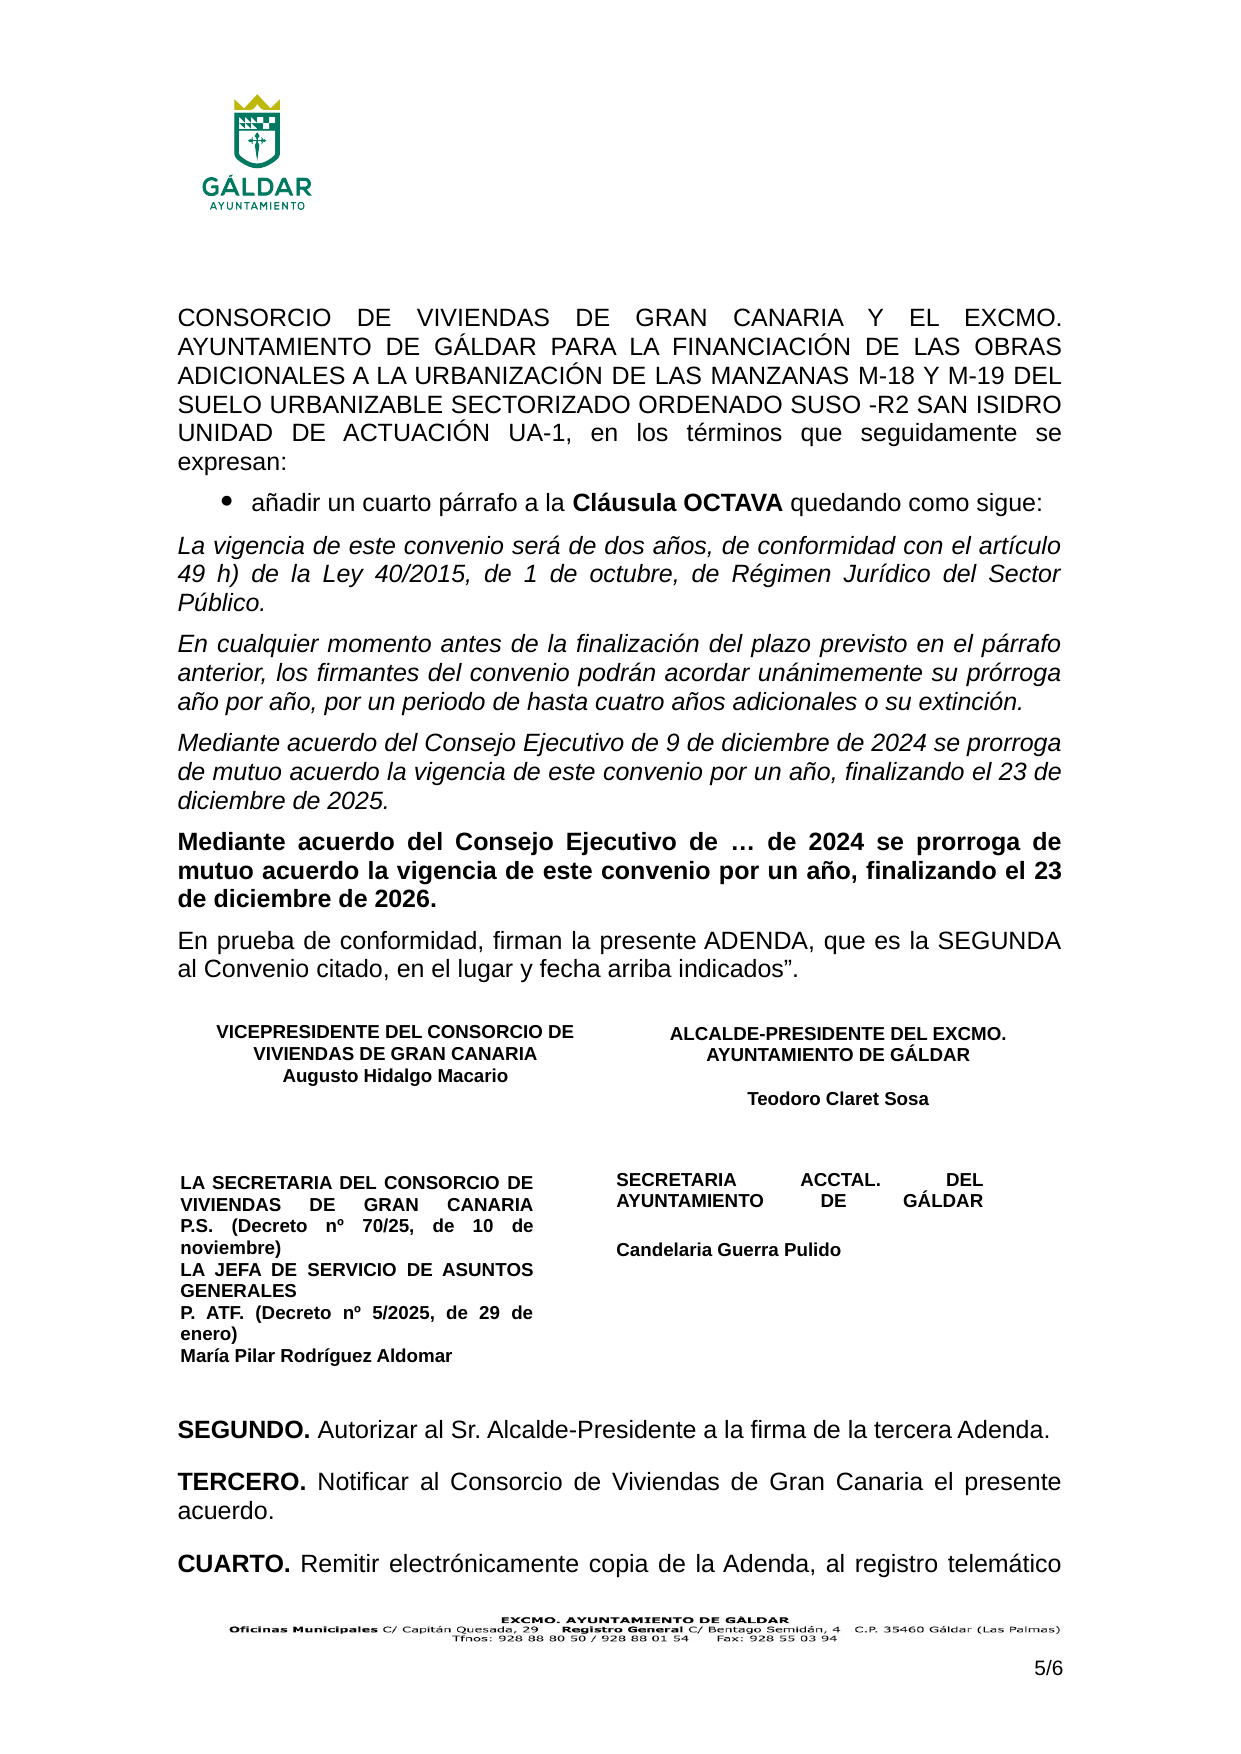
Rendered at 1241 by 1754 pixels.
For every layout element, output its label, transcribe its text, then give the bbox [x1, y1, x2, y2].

text SEGUNDO. Autorizar al Sr. Alcalde-Presidente a la firma de la tercera Adenda. [177, 1415, 1063, 1443]
text La vigencia de este convenio será de dos años, de conformidad con el artículo 49 h) de la Ley 40/2015, de 1 de octubre, de Régimen Jurídico del Sector Público. [177, 531, 1063, 617]
table_header VICEPRESIDENTE DEL CONSORCIO DE VIVIENDAS DE GRAN CANARIA Augusto Hidalgo Macario [177, 996, 613, 1112]
picture [183, 73, 330, 231]
picture [231, 1616, 1071, 1642]
table_header ALCALDE-PRESIDENTE DEL EXCMO. AYUNTAMIENTO DE GÁLDAR Teodoro Claret Sosa [613, 996, 1063, 1112]
text En prueba de conformidad, firman la presente ADENDA, que es la SEGUNDA al Convenio citado, en el lugar y fecha arriba indicados”. [177, 926, 1063, 983]
text TERCERO. Notificar al Consorcio de Viviendas de Gran Canaria el presente acuerdo. [177, 1467, 1063, 1525]
text CONSORCIO DE VIVIENDAS DE GRAN CANARIA Y EL EXCMO. AYUNTAMIENTO DE GÁLDAR PARA LA FINANCIACIÓN DE LAS OBRAS ADICIONALES A LA URBANIZACIÓN DE LAS MANZANAS M-18 Y M-19 DEL SUELO URBANIZABLE SECTORIZADO ORDENADO SUSO -R2 SAN ISIDRO UNIDAD DE ACTUACIÓN UA-1, en los términos que seguidamente se expresan: [177, 303, 1063, 476]
table_cell SECRETARIA ACCTAL. DEL AYUNTAMIENTO DE GÁLDAR Candelaria Guerra Pulido [613, 1112, 1063, 1415]
table_cell LA SECRETARIA DEL CONSORCIO DE VIVIENDAS DE GRAN CANARIA P.S. (Decreto nº 70/25, de 10 de noviembre) LA JEFA DE SERVICIO DE ASUNTOS GENERALES P. ATF. (Decreto nº 5/2025, de 29 de enero) María Pilar Rodríguez Aldomar [177, 1112, 613, 1415]
text En cualquier momento antes de la finalización del plazo previsto en el párrafo anterior, los firmantes del convenio podrán acordar unánimemente su prórroga año por año, por un periodo de hasta cuatro años adicionales o su extinción. [177, 629, 1063, 716]
list añadir un cuarto párrafo a la Cláusula OCTAVA quedando como sigue: [222, 488, 1063, 518]
text Mediante acuerdo del Consejo Ejecutivo de … de 2024 se prorroga de mutuo acuerdo la vigencia de este convenio por un año, finalizando el 23 de diciembre de 2026. [177, 827, 1063, 913]
text CUARTO. Remitir electrónicamente copia de la Adenda, al registro telemático [177, 1549, 1063, 1578]
text Mediante acuerdo del Consejo Ejecutivo de 9 de diciembre de 2024 se prorroga de mutuo acuerdo la vigencia de este convenio por un año, finalizando el 23 de diciembre de 2025. [177, 728, 1063, 814]
